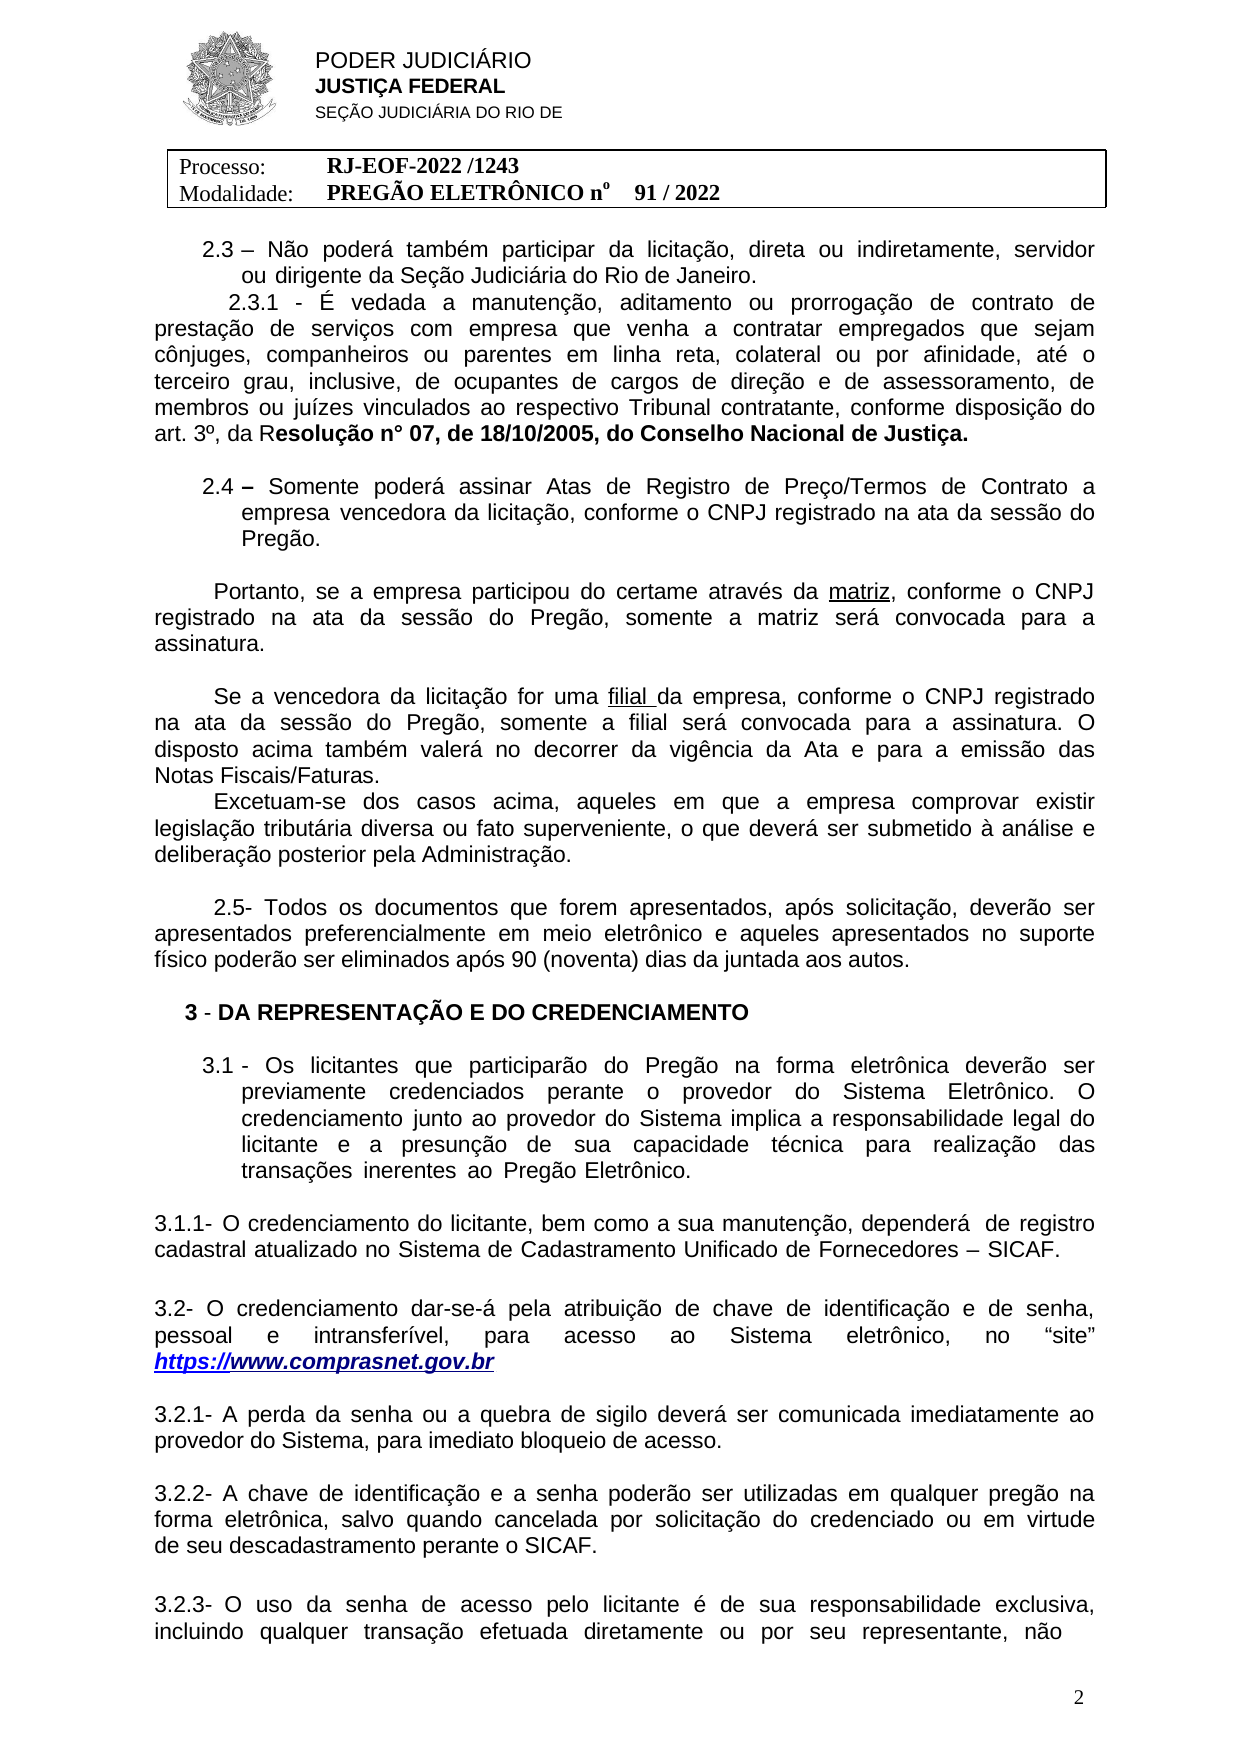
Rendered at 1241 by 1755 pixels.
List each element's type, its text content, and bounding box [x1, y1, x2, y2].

list – Somente poderá assinar Atas de Registro de Preço/Termos de Contrato a empresa vencedora da licitação, conforme o CNPJ registrado na ata da sessão do Pregão. [202, 474, 1096, 552]
list - Os licitantes que participarão do Pregão na forma eletrônica deverão ser previamente credenciados perante o provedor do Sistema Eletrônico. O credenciamento junto ao provedor do Sistema implica a responsabilidade legal do licitante e a presunção de sua capacidade técnica para realização das transações inerentes ao Pregão Eletrônico. [202, 1052, 1095, 1184]
text 3.2.2- A chave de identificação e a senha poderão ser utilizadas em qualquer pregão na forma eletrônica, salvo quando cancelada por solicitação do credenciado ou em virtude de seu descadastramento perante o SICAF. [154, 1480, 1095, 1559]
text Portanto, se a empresa participou do certame através da matriz, conforme o CNPJ registrado na ata da sessão do Pregão, somente a matriz será convocada para a assinatura. [154, 578, 1095, 657]
text 3.2- O credenciamento dar-se-á pela atribuição de chave de identificação e de senha, pessoal e intransferível, para acesso ao Sistema eletrônico, no “site” https://www.comprasnet.gov.br [154, 1296, 1095, 1374]
text Se a vencedora da licitação for uma filial da empresa, conforme o CNPJ registrado na ata da sessão do Pregão, somente a filial será convocada para a assinatura. O disposto acima também valerá no decorrer da vigência da Ata e para a emissão das Notas Fiscais/Faturas. [154, 683, 1095, 788]
text 3.2.1- A perda da senha ou a quebra de sigilo deverá ser comunicada imediatamente ao provedor do Sistema, para imediato bloqueio de acesso. [154, 1402, 1096, 1454]
list - DA REPRESENTAÇÃO E DO CREDENCIAMENTO [184, 999, 1120, 1025]
text Excetuam-se dos casos acima, aqueles em que a empresa comprovar existir legislação tributária diversa ou fato superveniente, o que deverá ser submetido à análise e deliberação posterior pela Administração. [154, 788, 1095, 867]
text 3.2.3- O uso da senha de acesso pelo licitante é de sua responsabilidade exclusiva, incluindo qualquer transação efetuada diretamente ou por seu representante, não [154, 1591, 1095, 1644]
text 2.3.1 - É vedada a manutenção, aditamento ou prorrogação de contrato de prestação de serviços com empresa que venha a contratar empregados que sejam cônjuges, companheiros ou parentes em linha reta, colateral ou por afinidade, até o terceiro grau, inclusive, de ocupantes de cargos de direção e de assessoramento, de membros ou juízes vinculados ao respectivo Tribunal contratante, conforme disposição do art. 3º, da Resolução n° 07, de 18/10/2005, do Conselho Nacional de Justiça. [154, 289, 1095, 446]
list – Não poderá também participar da licitação, direta ou indiretamente, servidor ou dirigente da Seção Judiciária do Rio de Janeiro. [202, 236, 1096, 289]
text 3.1.1- O credenciamento do licitante, bem como a sua manutenção, dependerá de registro cadastral atualizado no Sistema de Cadastramento Unificado de Fornecedores – SICAF. [154, 1211, 1095, 1263]
text 2.5- Todos os documentos que forem apresentados, após solicitação, deverão ser apresentados preferencialmente em meio eletrônico e aqueles apresentados no suporte físico poderão ser eliminados após 90 (noventa) dias da juntada aos autos. [154, 893, 1096, 973]
